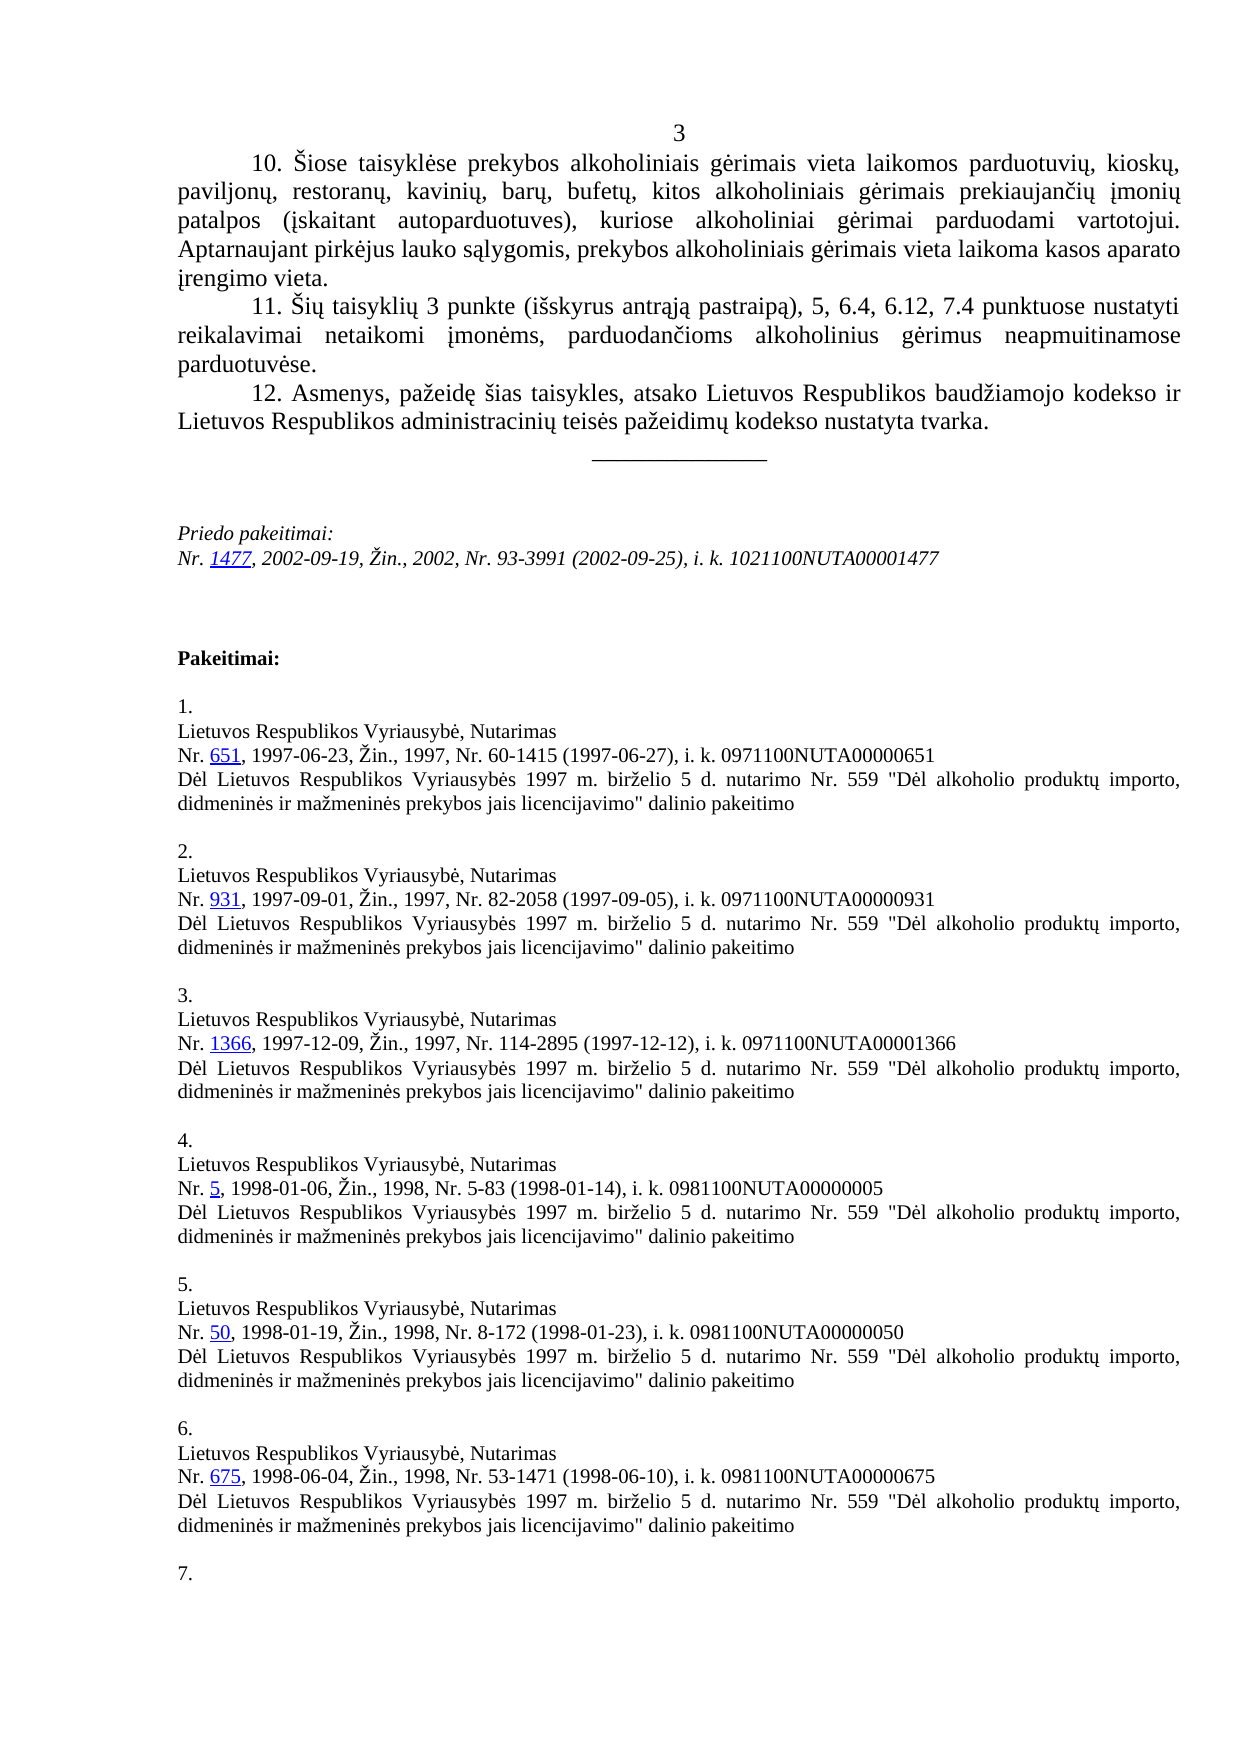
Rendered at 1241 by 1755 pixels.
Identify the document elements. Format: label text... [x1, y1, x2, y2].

text 10. Šiose taisyklėse prekybos alkoholiniais gėrimais vieta laikomos parduotuvių, kioskų, paviljonų, restoranų, kavinių, barų, bufetų, kitos alkoholiniais gėrimais prekiaujančių įmonių patalpos (įskaitant autoparduotuves), kuriose alkoholiniai gėrimai parduodami vartotojui. Aptarnaujant pirkėjus lauko sąlygomis, prekybos alkoholiniais gėrimais vieta laikoma kasos aparato įrengimo vieta. [177, 148, 1181, 291]
text Nr. 50, 1998-01-19, Žin., 1998, Nr. 8-172 (1998-01-23), i. k. 0981100NUTA00000050 [177, 1320, 1181, 1344]
text 7. [177, 1561, 1181, 1585]
text Lietuvos Respublikos Vyriausybė, Nutarimas [177, 1152, 1181, 1176]
text 6. [177, 1416, 1181, 1440]
text ______________ [177, 435, 1181, 464]
text Nr. 675, 1998-06-04, Žin., 1998, Nr. 53-1471 (1998-06-10), i. k. 0981100NUTA00000675 [177, 1464, 1181, 1488]
text Nr. 1477, 2002-09-19, Žin., 2002, Nr. 93-3991 (2002-09-25), i. k. 1021100NUTA00001477 [177, 545, 1181, 569]
text 11. Šių taisyklių 3 punkte (išskyrus antrąją pastraipą), 5, 6.4, 6.12, 7.4 punktuose nustatyti reikalavimai netaikomi įmonėms, parduodančioms alkoholinius gėrimus neapmuitinamose parduotuvėse. [177, 291, 1181, 378]
text Dėl Lietuvos Respublikos Vyriausybės 1997 m. birželio 5 d. nutarimo Nr. 559 "Dėl alkoholio produktų importo, didmeninės ir mažmeninės prekybos jais licencijavimo" dalinio pakeitimo [177, 767, 1181, 815]
text Dėl Lietuvos Respublikos Vyriausybės 1997 m. birželio 5 d. nutarimo Nr. 559 "Dėl alkoholio produktų importo, didmeninės ir mažmeninės prekybos jais licencijavimo" dalinio pakeitimo [177, 911, 1181, 959]
text Nr. 5, 1998-01-06, Žin., 1998, Nr. 5-83 (1998-01-14), i. k. 0981100NUTA00000005 [177, 1176, 1181, 1200]
text Dėl Lietuvos Respublikos Vyriausybės 1997 m. birželio 5 d. nutarimo Nr. 559 "Dėl alkoholio produktų importo, didmeninės ir mažmeninės prekybos jais licencijavimo" dalinio pakeitimo [177, 1488, 1181, 1537]
text Dėl Lietuvos Respublikos Vyriausybės 1997 m. birželio 5 d. nutarimo Nr. 559 "Dėl alkoholio produktų importo, didmeninės ir mažmeninės prekybos jais licencijavimo" dalinio pakeitimo [177, 1344, 1181, 1392]
text Nr. 651, 1997-06-23, Žin., 1997, Nr. 60-1415 (1997-06-27), i. k. 0971100NUTA00000651 [177, 743, 1181, 767]
text 4. [177, 1128, 1181, 1152]
text Lietuvos Respublikos Vyriausybė, Nutarimas [177, 1296, 1181, 1320]
text Pakeitimai: [177, 646, 1181, 670]
text 1. [177, 694, 1181, 718]
text Nr. 1366, 1997-12-09, Žin., 1997, Nr. 114-2895 (1997-12-12), i. k. 0971100NUTA00001366 [177, 1031, 1181, 1055]
text 5. [177, 1272, 1181, 1296]
text Lietuvos Respublikos Vyriausybė, Nutarimas [177, 718, 1181, 743]
text 12. Asmenys, pažeidę šias taisykles, atsako Lietuvos Respublikos baudžiamojo kodekso ir Lietuvos Respublikos administracinių teisės pažeidimų kodekso nustatyta tvarka. [177, 378, 1181, 435]
text Lietuvos Respublikos Vyriausybė, Nutarimas [177, 1007, 1181, 1031]
text Dėl Lietuvos Respublikos Vyriausybės 1997 m. birželio 5 d. nutarimo Nr. 559 "Dėl alkoholio produktų importo, didmeninės ir mažmeninės prekybos jais licencijavimo" dalinio pakeitimo [177, 1200, 1181, 1248]
text Lietuvos Respublikos Vyriausybė, Nutarimas [177, 863, 1181, 887]
text Nr. 931, 1997-09-01, Žin., 1997, Nr. 82-2058 (1997-09-05), i. k. 0971100NUTA00000931 [177, 887, 1181, 911]
text Dėl Lietuvos Respublikos Vyriausybės 1997 m. birželio 5 d. nutarimo Nr. 559 "Dėl alkoholio produktų importo, didmeninės ir mažmeninės prekybos jais licencijavimo" dalinio pakeitimo [177, 1055, 1181, 1103]
text 3. [177, 983, 1181, 1007]
text Lietuvos Respublikos Vyriausybė, Nutarimas [177, 1440, 1181, 1464]
text Priedo pakeitimai: [177, 521, 1181, 545]
text 2. [177, 839, 1181, 863]
